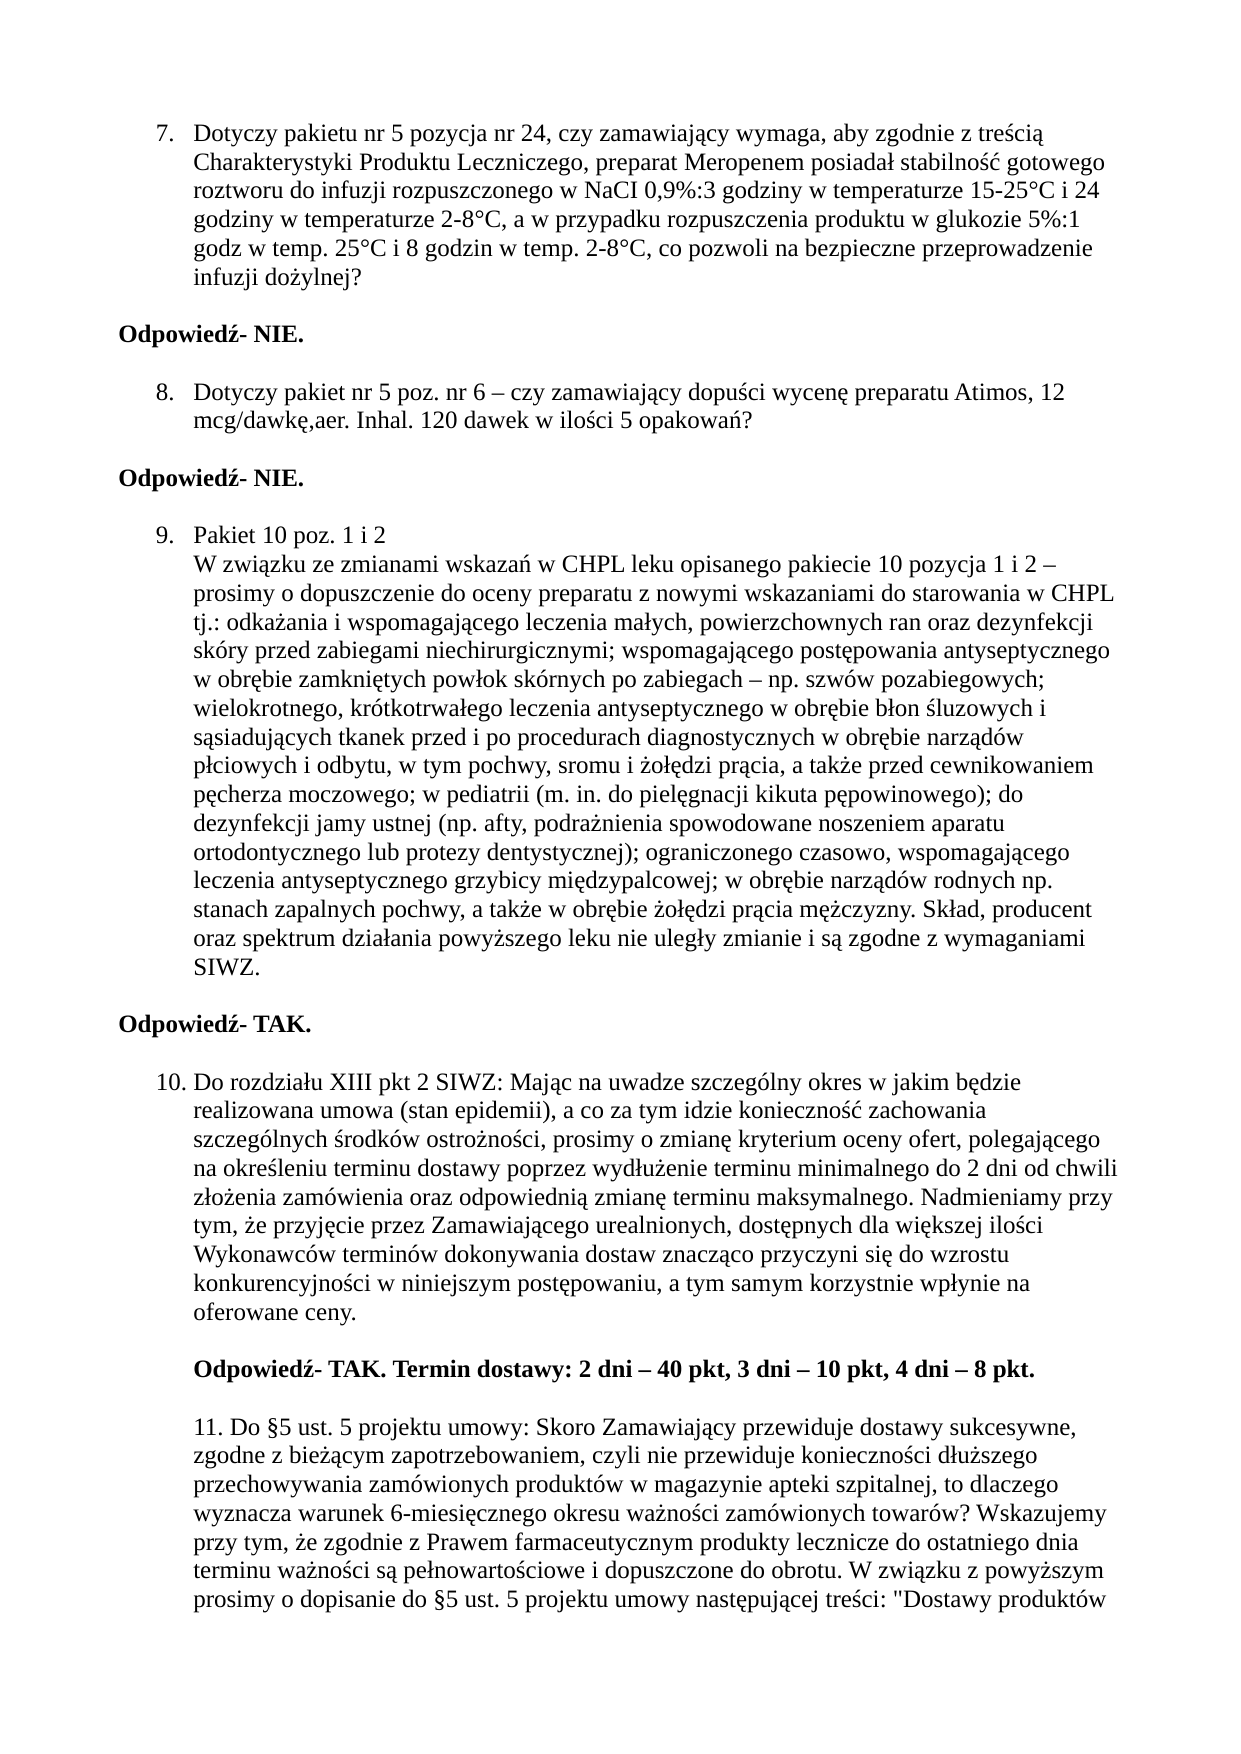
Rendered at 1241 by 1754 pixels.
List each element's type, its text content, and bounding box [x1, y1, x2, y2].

text Odpowiedź- NIE. [118, 319, 1122, 348]
text Odpowiedź- NIE. [118, 463, 1122, 492]
list Dotyczy pakietu nr 5 pozycja nr 24, czy zamawiający wymaga, aby zgodnie z treścią Charakterystyki Produktu Leczniczego, preparat Meropenem posiadał stabilność gotowego roztworu do infuzji rozpuszczonego w NaCI 0,9%:3 godziny w temperaturze 15-25°C i 24 godziny w temperaturze 2-8°C, a w przypadku rozpuszczenia produktu w glukozie 5%:1 godz w temp. 25°C i 8 godzin w temp. 2-8°C, co pozwoli na bezpieczne przeprowadzenie infuzji dożylnej? [156, 118, 1122, 291]
list Pakiet 10 poz. 1 i 2 W związku ze zmianami wskazań w CHPL leku opisanego pakiecie 10 pozycja 1 i 2 – prosimy o dopuszczenie do oceny preparatu z nowymi wskazaniami do starowania w CHPL tj.: odkażania i wspomagającego leczenia małych, powierzchownych ran oraz dezynfekcji skóry przed zabiegami niechirurgicznymi; wspomagającego postępowania antyseptycznego w obrębie zamkniętych powłok skórnych po zabiegach – np. szwów pozabiegowych; wielokrotnego, krótkotrwałego leczenia antyseptycznego w obrębie błon śluzowych i sąsiadujących tkanek przed i po procedurach diagnostycznych w obrębie narządów płciowych i odbytu, w tym pochwy, sromu i żołędzi prącia, a także przed cewnikowaniem pęcherza moczowego; w pediatrii (m. in. do pielęgnacji kikuta pępowinowego); do dezynfekcji jamy ustnej (np. afty, podrażnienia spowodowane noszeniem aparatu ortodontycznego lub protezy dentystycznej); ograniczonego czasowo, wspomagającego leczenia antyseptycznego grzybicy międzypalcowej; w obrębie narządów rodnych np. stanach zapalnych pochwy, a także w obrębie żołędzi prącia mężczyzny. Skład, producent oraz spektrum działania powyższego leku nie uległy zmianie i są zgodne z wymaganiami SIWZ. [156, 521, 1122, 981]
list Odpowiedź- TAK. Termin dostawy: 2 dni – 40 pkt, 3 dni – 10 pkt, 4 dni – 8 pkt. 11. Do §5 ust. 5 projektu umowy: Skoro Zamawiający przewiduje dostawy sukcesywne, zgodne z bieżącym zapotrzebowaniem, czyli nie przewiduje konieczności dłuższego przechowywania zamówionych produktów w magazynie apteki szpitalnej, to dlaczego wyznacza warunek 6-miesięcznego okresu ważności zamówionych towarów? Wskazujemy przy tym, że zgodnie z Prawem farmaceutycznym produkty lecznicze do ostatniego dnia terminu ważności są pełnowartościowe i dopuszczone do obrotu. W związku z powyższym prosimy o dopisanie do §5 ust. 5 projektu umowy następującej treści: "Dostawy produktów [156, 1354, 1122, 1613]
text Odpowiedź- TAK. [118, 1009, 1122, 1038]
list Dotyczy pakiet nr 5 poz. nr 6 – czy zamawiający dopuści wycenę preparatu Atimos, 12 mcg/dawkę,aer. Inhal. 120 dawek w ilości 5 opakowań? [156, 377, 1122, 434]
list Do rozdziału XIII pkt 2 SIWZ: Mając na uwadze szczególny okres w jakim będzie realizowana umowa (stan epidemii), a co za tym idzie konieczność zachowania szczególnych środków ostrożności, prosimy o zmianę kryterium oceny ofert, polegającego na określeniu terminu dostawy poprzez wydłużenie terminu minimalnego do 2 dni od chwili złożenia zamówienia oraz odpowiednią zmianę terminu maksymalnego. Nadmieniamy przy tym, że przyjęcie przez Zamawiającego urealnionych, dostępnych dla większej ilości Wykonawców terminów dokonywania dostaw znacząco przyczyni się do wzrostu konkurencyjności w niniejszym postępowaniu, a tym samym korzystnie wpłynie na oferowane ceny. [156, 1067, 1122, 1326]
